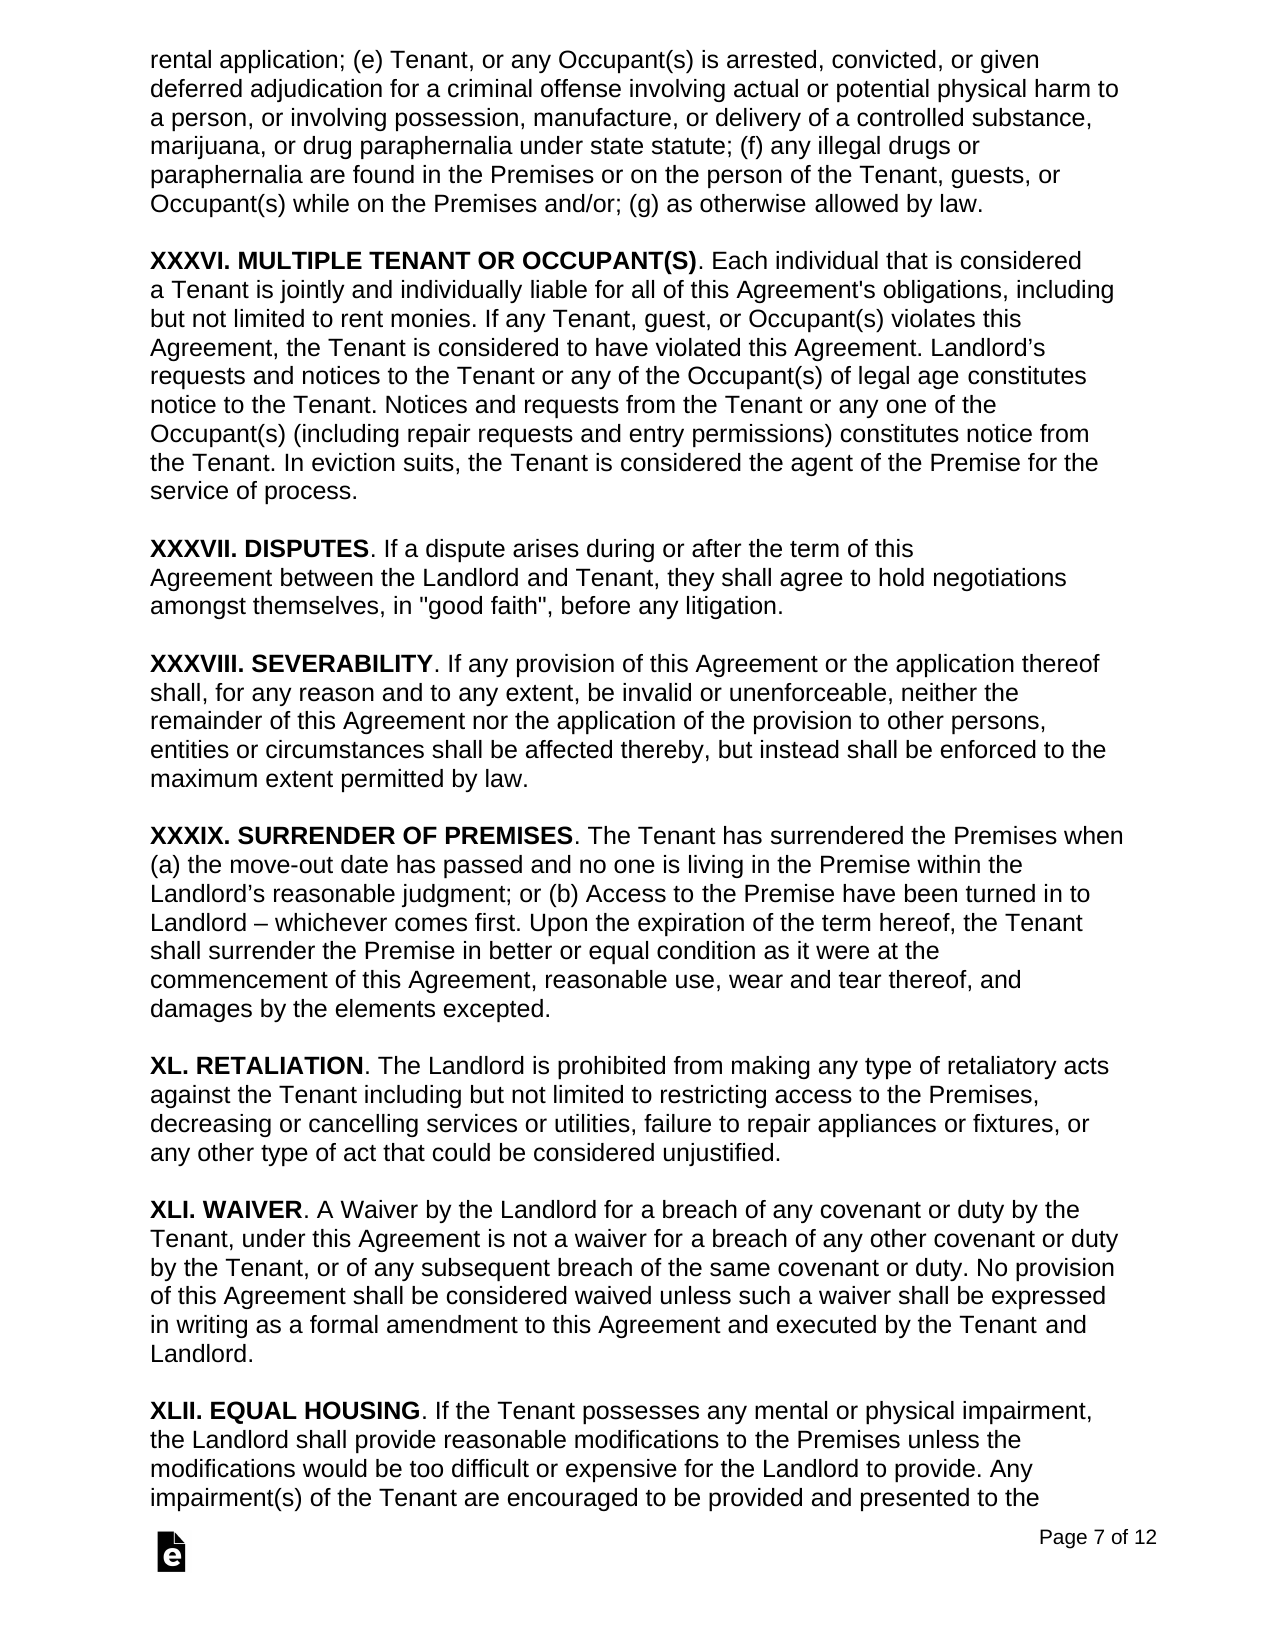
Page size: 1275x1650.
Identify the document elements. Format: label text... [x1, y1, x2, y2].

text XXXIX. SURRENDER OF PREMISES. The Tenant has surrendered the Premises when (a) the move-out date has passed and no one is living in the Premise within the Landlord’s reasonable judgment; or (b) Access to the Premise have been turned in to Landlord – whichever comes first. Upon the expiration of the term hereof, the Tenant shall surrender the Premise in better or equal condition as it were at the commencement of this Agreement, reasonable use, wear and tear thereof, and damages by the elements excepted. [150, 821, 1125, 1022]
text rental application; (e) Tenant, or any Occupant(s) is arrested, convicted, or given deferred adjudication for a criminal offense involving actual or potential physical harm to a person, or involving possession, manufacture, or delivery of a controlled substance, marijuana, or drug paraphernalia under state statute; (f) any illegal drugs or paraphernalia are found in the Premises or on the person of the Tenant, guests, or Occupant(s) while on the Premises and/or; (g) as otherwise allowed by law. [150, 45, 1125, 217]
text XLII. EQUAL HOUSING. If the Tenant possesses any mental or physical impairment, the Landlord shall provide reasonable modifications to the Premises unless the modifications would be too difficult or expensive for the Landlord to provide. Any impairment(s) of the Tenant are encouraged to be provided and presented to the [150, 1396, 1125, 1511]
text XL. RETALIATION. The Landlord is prohibited from making any type of retaliatory acts against the Tenant including but not limited to restricting access to the Premises, decreasing or cancelling services or utilities, failure to repair appliances or fixtures, or any other type of act that could be considered unjustified. [150, 1051, 1125, 1166]
text XLI. WAIVER. A Waiver by the Landlord for a breach of any covenant or duty by the Tenant, under this Agreement is not a waiver for a breach of any other covenant or duty by the Tenant, or of any subsequent breach of the same covenant or duty. No provision of this Agreement shall be considered waived unless such a waiver shall be expressed in writing as a formal amendment to this Agreement and executed by the Tenant and Landlord. [150, 1195, 1125, 1367]
text XXXVI. MULTIPLE TENANT OR OCCUPANT(S). Each individual that is considered a Tenant is jointly and individually liable for all of this Agreement's obligations, including but not limited to rent monies. If any Tenant, guest, or Occupant(s) violates this Agreement, the Tenant is considered to have violated this Agreement. Landlord’s requests and notices to the Tenant or any of the Occupant(s) of legal age constitutes notice to the Tenant. Notices and requests from the Tenant or any one of the Occupant(s) (including repair requests and entry permissions) constitutes notice from the Tenant. In eviction suits, the Tenant is considered the agent of the Premise for the service of process. [150, 246, 1125, 505]
text XXXVII. DISPUTES. If a dispute arises during or after the term of this Agreement between the Landlord and Tenant, they shall agree to hold negotiations amongst themselves, in "good faith", before any litigation. [150, 534, 1125, 620]
text XXXVIII. SEVERABILITY. If any provision of this Agreement or the application thereof shall, for any reason and to any extent, be invalid or unenforceable, neither the remainder of this Agreement nor the application of the provision to other persons, entities or circumstances shall be affected thereby, but instead shall be enforced to the maximum extent permitted by law. [150, 649, 1125, 792]
